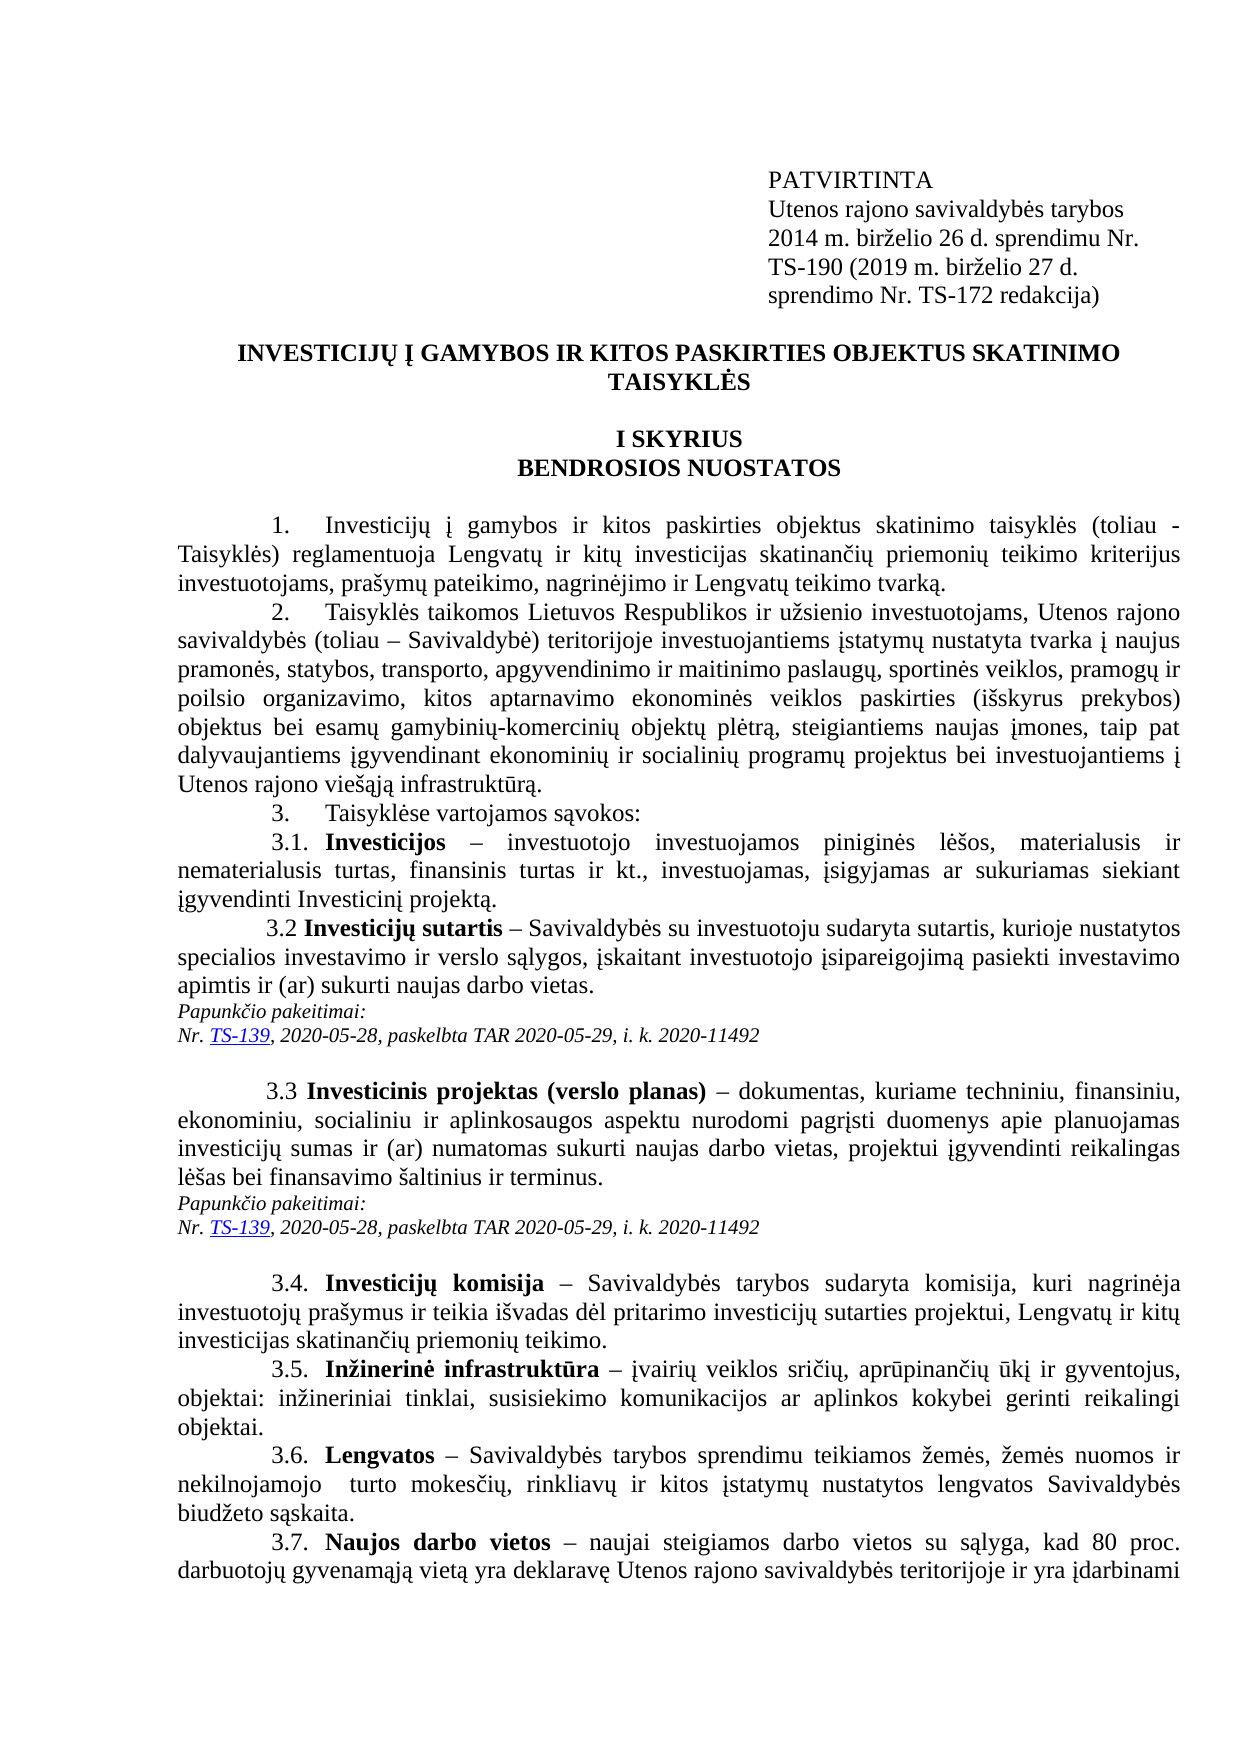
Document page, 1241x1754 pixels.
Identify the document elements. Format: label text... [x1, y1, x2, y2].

text Nr. TS-139, 2020-05-28, paskelbta TAR 2020-05-29, i. k. 2020-11492 [177, 1215, 1181, 1239]
text Utenos rajono savivaldybės tarybos [768, 194, 1181, 223]
text 3.7. Naujos darbo vietos – naujai steigiamos darbo vietos su sąlyga, kad 80 proc. darbuotojų gyvenamąją vietą yra deklaravę Utenos rajono savivaldybės teritorijoje ir yra įdarbinami [177, 1527, 1181, 1584]
text 3.1. Investicijos – investuotojo investuojamos piniginės lėšos, materialusis ir nematerialusis turtas, finansinis turtas ir kt., investuojamas, įsigyjamas ar sukuriamas siekiant įgyvendinti Investicinį projektą. [177, 827, 1181, 913]
text PATVIRTINTA [768, 165, 1181, 194]
text I SKYRIUS [177, 424, 1181, 453]
text 3.4. Investicijų komisija – Savivaldybės tarybos sudaryta komisija, kuri nagrinėja investuotojų prašymus ir teikia išvadas dėl pritarimo investicijų sutarties projektui, Lengvatų ir kitų investicijas skatinančių priemonių teikimo. [177, 1268, 1181, 1354]
text Nr. TS-139, 2020-05-28, paskelbta TAR 2020-05-29, i. k. 2020-11492 [177, 1023, 1181, 1047]
text BENDROSIOS NUOSTATOS [177, 453, 1181, 482]
text Papunkčio pakeitimai: [177, 999, 1181, 1023]
text 1. Investicijų į gamybos ir kitos paskirties objektus skatinimo taisyklės (toliau - Taisyklės) reglamentuoja Lengvatų ir kitų investicijas skatinančių priemonių teikimo kriterijus investuotojams, prašymų pateikimo, nagrinėjimo ir Lengvatų teikimo tvarką. [177, 510, 1181, 597]
text Papunkčio pakeitimai: [177, 1191, 1181, 1215]
text 3.3 Investicinis projektas (verslo planas) – dokumentas, kuriame techniniu, finansiniu, ekonominiu, socialiniu ir aplinkosaugos aspektu nurodomi pagrįsti duomenys apie planuojamas investicijų sumas ir (ar) numatomas sukurti naujas darbo vietas, projektui įgyvendinti reikalingas lėšas bei finansavimo šaltinius ir terminus. [177, 1076, 1181, 1191]
text 3.2 Investicijų sutartis – Savivaldybės su investuotoju sudaryta sutartis, kurioje nustatytos specialios investavimo ir verslo sąlygos, įskaitant investuotojo įsipareigojimą pasiekti investavimo apimtis ir (ar) sukurti naujas darbo vietas. [177, 913, 1181, 999]
text 2. Taisyklės taikomos Lietuvos Respublikos ir užsienio investuotojams, Utenos rajono savivaldybės (toliau – Savivaldybė) teritorijoje investuojantiems įstatymų nustatyta tvarka į naujus pramonės, statybos, transporto, apgyvendinimo ir maitinimo paslaugų, sportinės veiklos, pramogų ir poilsio organizavimo, kitos aptarnavimo ekonominės veiklos paskirties (išskyrus prekybos) objektus bei esamų gamybinių-komercinių objektų plėtrą, steigiantiems naujas įmones, taip pat dalyvaujantiems įgyvendinant ekonominių ir socialinių programų projektus bei investuojantiems į Utenos rajono viešąją infrastruktūrą. [177, 597, 1181, 798]
text 3.6. Lengvatos – Savivaldybės tarybos sprendimu teikiamos žemės, žemės nuomos ir nekilnojamojo turto mokesčių, rinkliavų ir kitos įstatymų nustatytos lengvatos Savivaldybės biudžeto sąskaita. [177, 1440, 1181, 1527]
text 2014 m. birželio 26 d. sprendimu Nr. TS-190 (2019 m. birželio 27 d. sprendimo Nr. TS-172 redakcija) [768, 223, 1181, 309]
text INVESTICIJŲ Į GAMYBOS IR KITOS PASKIRTIES OBJEKTUS SKATINIMO TAISYKLĖS [177, 338, 1181, 395]
text 3. Taisyklėse vartojamos sąvokos: [177, 798, 1181, 827]
text 3.5. Inžinerinė infrastruktūra – įvairių veiklos sričių, aprūpinančių ūkį ir gyventojus, objektai: inžineriniai tinklai, susisiekimo komunikacijos ar aplinkos kokybei gerinti reikalingi objektai. [177, 1354, 1181, 1440]
